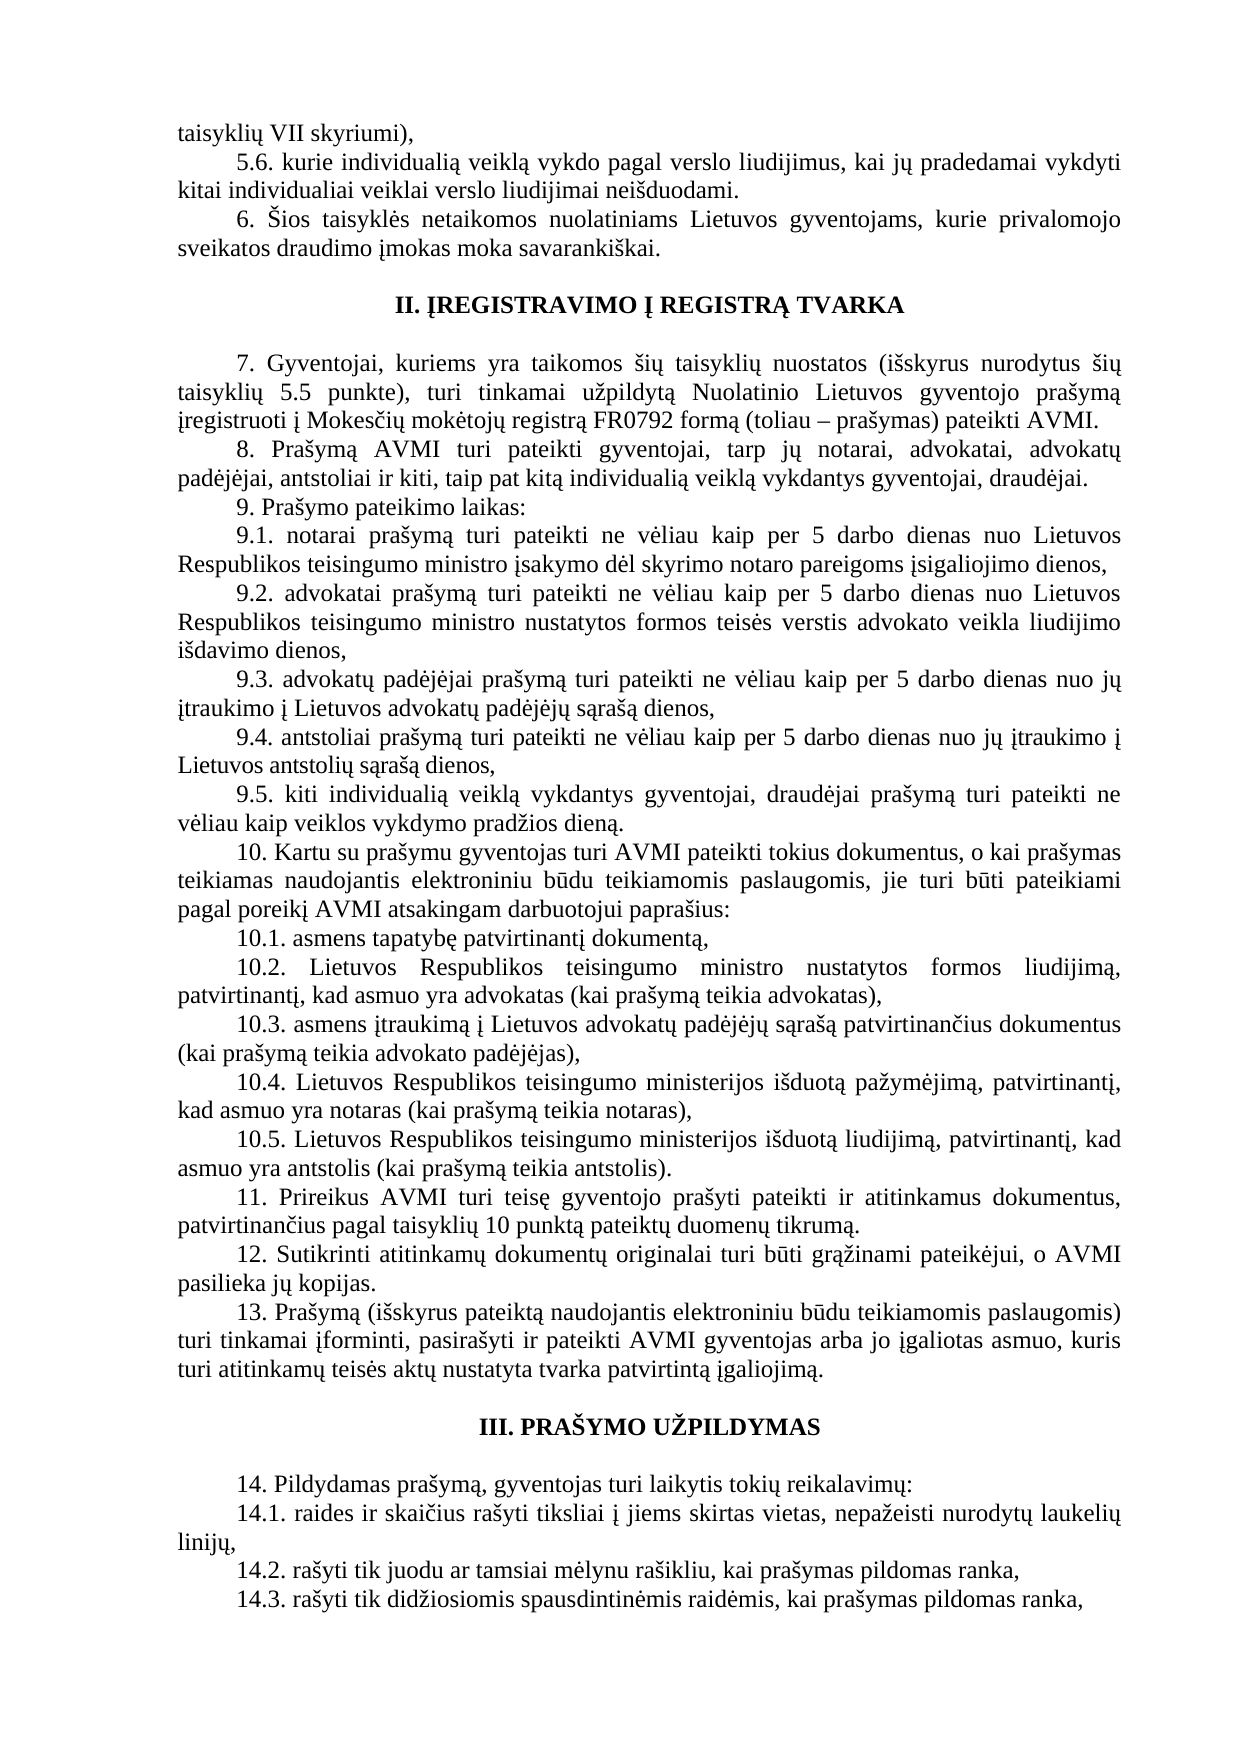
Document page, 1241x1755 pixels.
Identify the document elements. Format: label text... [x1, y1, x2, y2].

text II. ĮREGISTRAVIMO Į REGISTRĄ TVARKA [177, 291, 1122, 319]
text 10.2. Lietuvos Respublikos teisingumo ministro nustatytos formos liudijimą, patvirtinantį, kad asmuo yra advokatas (kai prašymą teikia advokatas), [177, 952, 1122, 1009]
text 14. Pildydamas prašymą, gyventojas turi laikytis tokių reikalavimų: [177, 1469, 1122, 1498]
text 13. Prašymą (išskyrus pateiktą naudojantis elektroniniu būdu teikiamomis paslaugomis) turi tinkamai įforminti, pasirašyti ir pateikti AVMI gyventojas arba jo įgaliotas asmuo, kuris turi atitinkamų teisės aktų nustatyta tvarka patvirtintą įgaliojimą. [177, 1297, 1122, 1383]
text 9.5. kiti individualią veiklą vykdantys gyventojai, draudėjai prašymą turi pateikti ne vėliau kaip veiklos vykdymo pradžios dieną. [177, 779, 1122, 837]
text 9.3. advokatų padėjėjai prašymą turi pateikti ne vėliau kaip per 5 darbo dienas nuo jų įtraukimo į Lietuvos advokatų padėjėjų sąrašą dienos, [177, 664, 1122, 722]
text 9.1. notarai prašymą turi pateikti ne vėliau kaip per 5 darbo dienas nuo Lietuvos Respublikos teisingumo ministro įsakymo dėl skyrimo notaro pareigoms įsigaliojimo dienos, [177, 521, 1122, 578]
text 14.1. raides ir skaičius rašyti tiksliai į jiems skirtas vietas, nepažeisti nurodytų laukelių linijų, [177, 1498, 1122, 1556]
text 5.6. kurie individualią veiklą vykdo pagal verslo liudijimus, kai jų pradedamai vykdyti kitai individualiai veiklai verslo liudijimai neišduodami. [177, 147, 1122, 204]
text 6. Šios taisyklės netaikomos nuolatiniams Lietuvos gyventojams, kurie privalomojo sveikatos draudimo įmokas moka savarankiškai. [177, 204, 1122, 262]
text 10.3. asmens įtraukimą į Lietuvos advokatų padėjėjų sąrašą patvirtinančius dokumentus (kai prašymą teikia advokato padėjėjas), [177, 1009, 1122, 1067]
text 10. Kartu su prašymu gyventojas turi AVMI pateikti tokius dokumentus, o kai prašymas teikiamas naudojantis elektroniniu būdu teikiamomis paslaugomis, jie turi būti pateikiami pagal poreikį AVMI atsakingam darbuotojui paprašius: [177, 837, 1122, 923]
text 10.5. Lietuvos Respublikos teisingumo ministerijos išduotą liudijimą, patvirtinantį, kad asmuo yra antstolis (kai prašymą teikia antstolis). [177, 1124, 1122, 1182]
text taisyklių VII skyriumi), [177, 118, 1122, 147]
text 9. Prašymo pateikimo laikas: [177, 492, 1122, 521]
text III. PRAŠYMO UŽPILDYMAS [177, 1412, 1122, 1441]
text 11. Prireikus AVMI turi teisę gyventojo prašyti pateikti ir atitinkamus dokumentus, patvirtinančius pagal taisyklių 10 punktą pateiktų duomenų tikrumą. [177, 1182, 1122, 1239]
text 10.4. Lietuvos Respublikos teisingumo ministerijos išduotą pažymėjimą, patvirtinantį, kad asmuo yra notaras (kai prašymą teikia notaras), [177, 1067, 1122, 1124]
text 14.2. rašyti tik juodu ar tamsiai mėlynu rašikliu, kai prašymas pildomas ranka, [177, 1556, 1122, 1584]
text 12. Sutikrinti atitinkamų dokumentų originalai turi būti grąžinami pateikėjui, o AVMI pasilieka jų kopijas. [177, 1239, 1122, 1297]
text 9.2. advokatai prašymą turi pateikti ne vėliau kaip per 5 darbo dienas nuo Lietuvos Respublikos teisingumo ministro nustatytos formos teisės verstis advokato veikla liudijimo išdavimo dienos, [177, 578, 1122, 664]
text 8. Prašymą AVMI turi pateikti gyventojai, tarp jų notarai, advokatai, advokatų padėjėjai, antstoliai ir kiti, taip pat kitą individualią veiklą vykdantys gyventojai, draudėjai. [177, 434, 1122, 492]
text 10.1. asmens tapatybę patvirtinantį dokumentą, [177, 923, 1122, 952]
text 7. Gyventojai, kuriems yra taikomos šių taisyklių nuostatos (išskyrus nurodytus šių taisyklių 5.5 punkte), turi tinkamai užpildytą Nuolatinio Lietuvos gyventojo prašymą įregistruoti į Mokesčių mokėtojų registrą FR0792 formą (toliau – prašymas) pateikti AVMI. [177, 348, 1122, 434]
text 14.3. rašyti tik didžiosiomis spausdintinėmis raidėmis, kai prašymas pildomas ranka, [177, 1584, 1122, 1613]
text 9.4. antstoliai prašymą turi pateikti ne vėliau kaip per 5 darbo dienas nuo jų įtraukimo į Lietuvos antstolių sąrašą dienos, [177, 722, 1122, 779]
